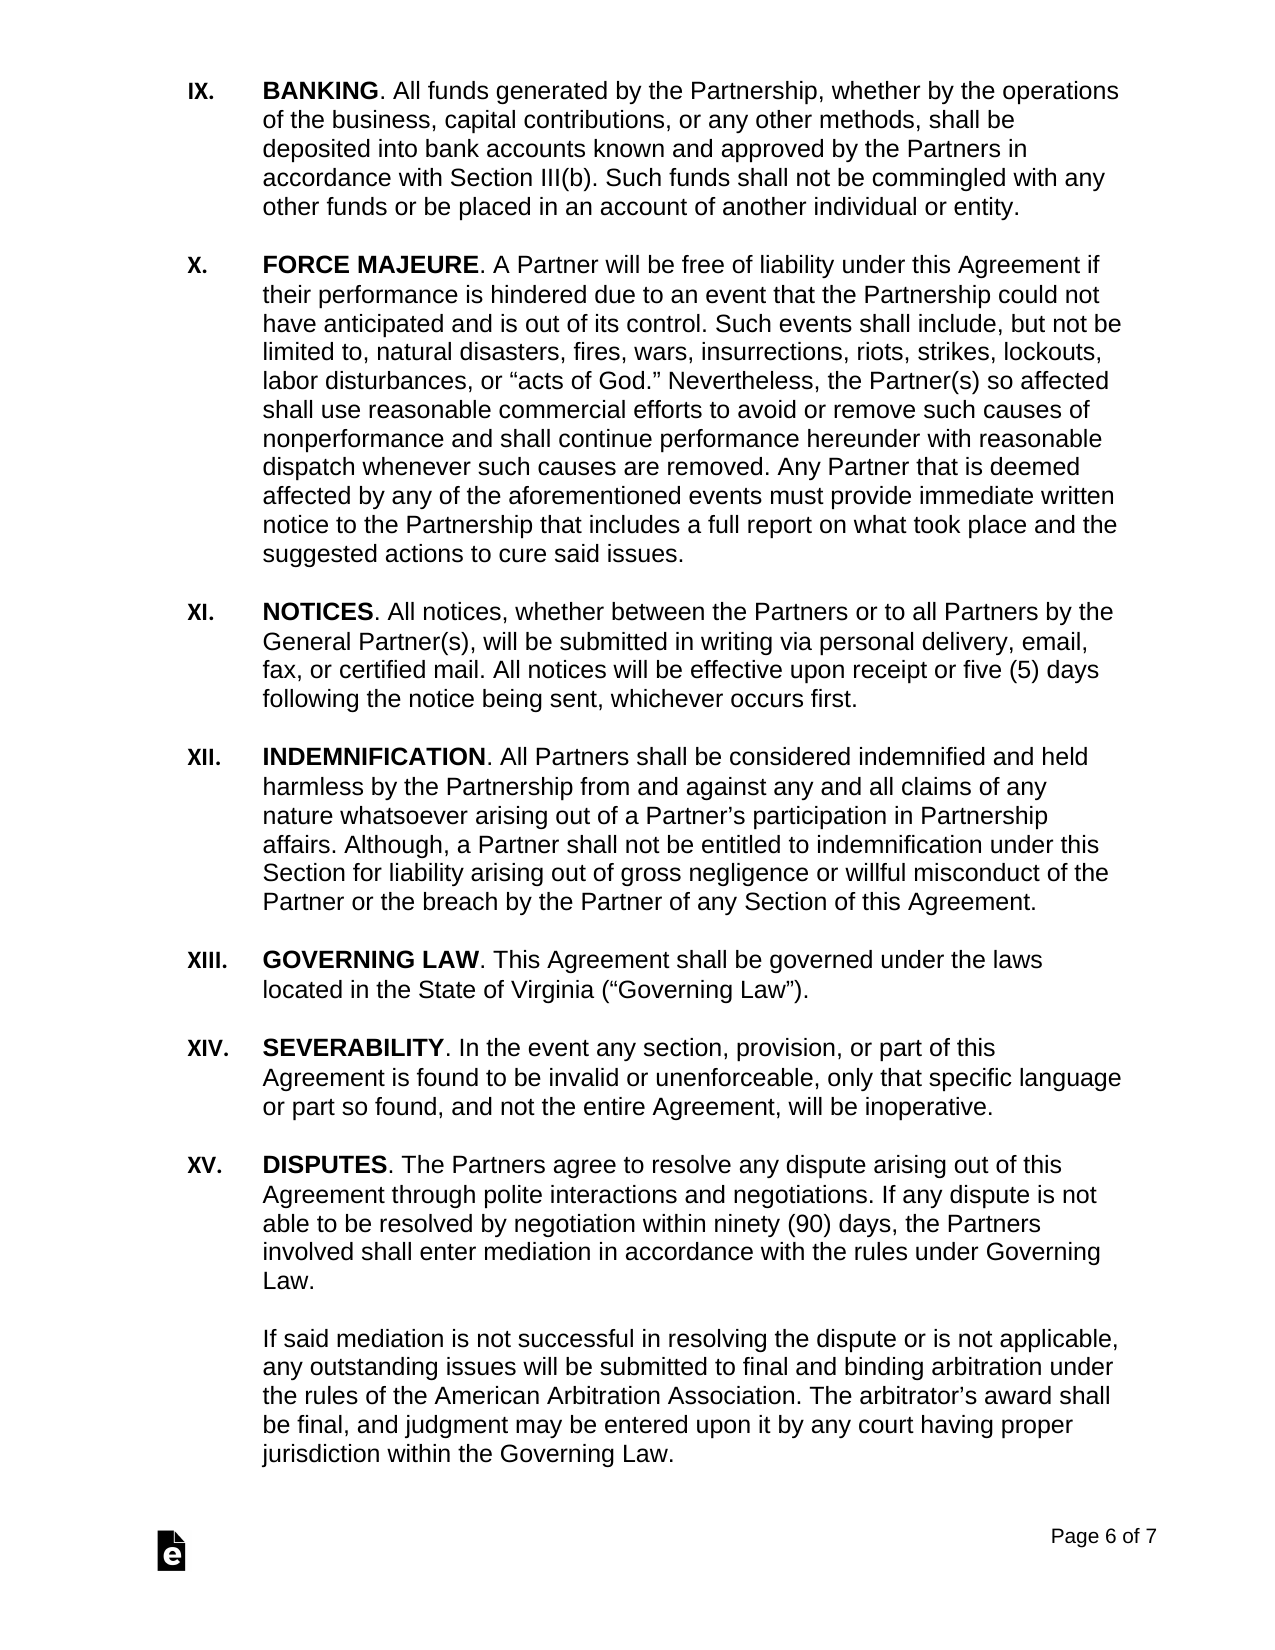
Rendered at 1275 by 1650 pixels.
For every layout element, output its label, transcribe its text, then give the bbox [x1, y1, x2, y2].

list FORCE MAJEURE. A Partner will be free of liability under this Agreement if their performance is hindered due to an event that the Partnership could not have anticipated and is out of its control. Such events shall include, but not be limited to, natural disasters, fires, wars, insurrections, riots, strikes, lockouts, labor disturbances, or “acts of God.” Nevertheless, the Partner(s) so affected shall use reasonable commercial efforts to avoid or remove such causes of nonperformance and shall continue performance hereunder with reasonable dispatch whenever such causes are removed. Any Partner that is deemed affected by any of the aforementioned events must provide immediate written notice to the Partnership that includes a full report on what took place and the suggested actions to cure said issues. [187, 249, 1125, 567]
list NOTICES. All notices, whether between the Partners or to all Partners by the General Partner(s), will be submitted in writing via personal delivery, email, fax, or certified mail. All notices will be effective upon receipt or five (5) days following the notice being sent, whichever occurs first. [187, 596, 1125, 713]
list INDEMNIFICATION. All Partners shall be considered indemnified and held harmless by the Partnership from and against any and all claims of any nature whatsoever arising out of a Partner’s participation in Partnership affairs. Although, a Partner shall not be entitled to indemnification under this Section for liability arising out of gross negligence or willful misconduct of the Partner or the breach by the Partner of any Section of this Agreement. [187, 742, 1125, 916]
list GOVERNING LAW. This Agreement shall be governed under the laws located in the State of Virginia (“Governing Law”). [187, 944, 1125, 1004]
list SEVERABILITY. In the event any section, provision, or part of this Agreement is found to be invalid or unenforceable, only that specific language or part so found, and not the entire Agreement, will be inoperative. [187, 1033, 1125, 1121]
list BANKING. All funds generated by the Partnership, whether by the operations of the business, capital contributions, or any other methods, shall be deposited into bank accounts known and approved by the Partners in accordance with Section III(b). Such funds shall not be commingled with any other funds or be placed in an account of another individual or entity. [187, 75, 1125, 221]
list If said mediation is not successful in resolving the dispute or is not applicable, any outstanding issues will be submitted to final and binding arbitration under the rules of the American Arbitration Association. The arbitrator’s award shall be final, and judgment may be entered upon it by any court having proper jurisdiction within the Governing Law. [262, 1324, 1125, 1467]
list DISPUTES. The Partners agree to resolve any dispute arising out of this Agreement through polite interactions and negotiations. If any dispute is not able to be resolved by negotiation within ninety (90) days, the Partners involved shall enter mediation in accordance with the rules under Governing Law. [187, 1149, 1125, 1295]
